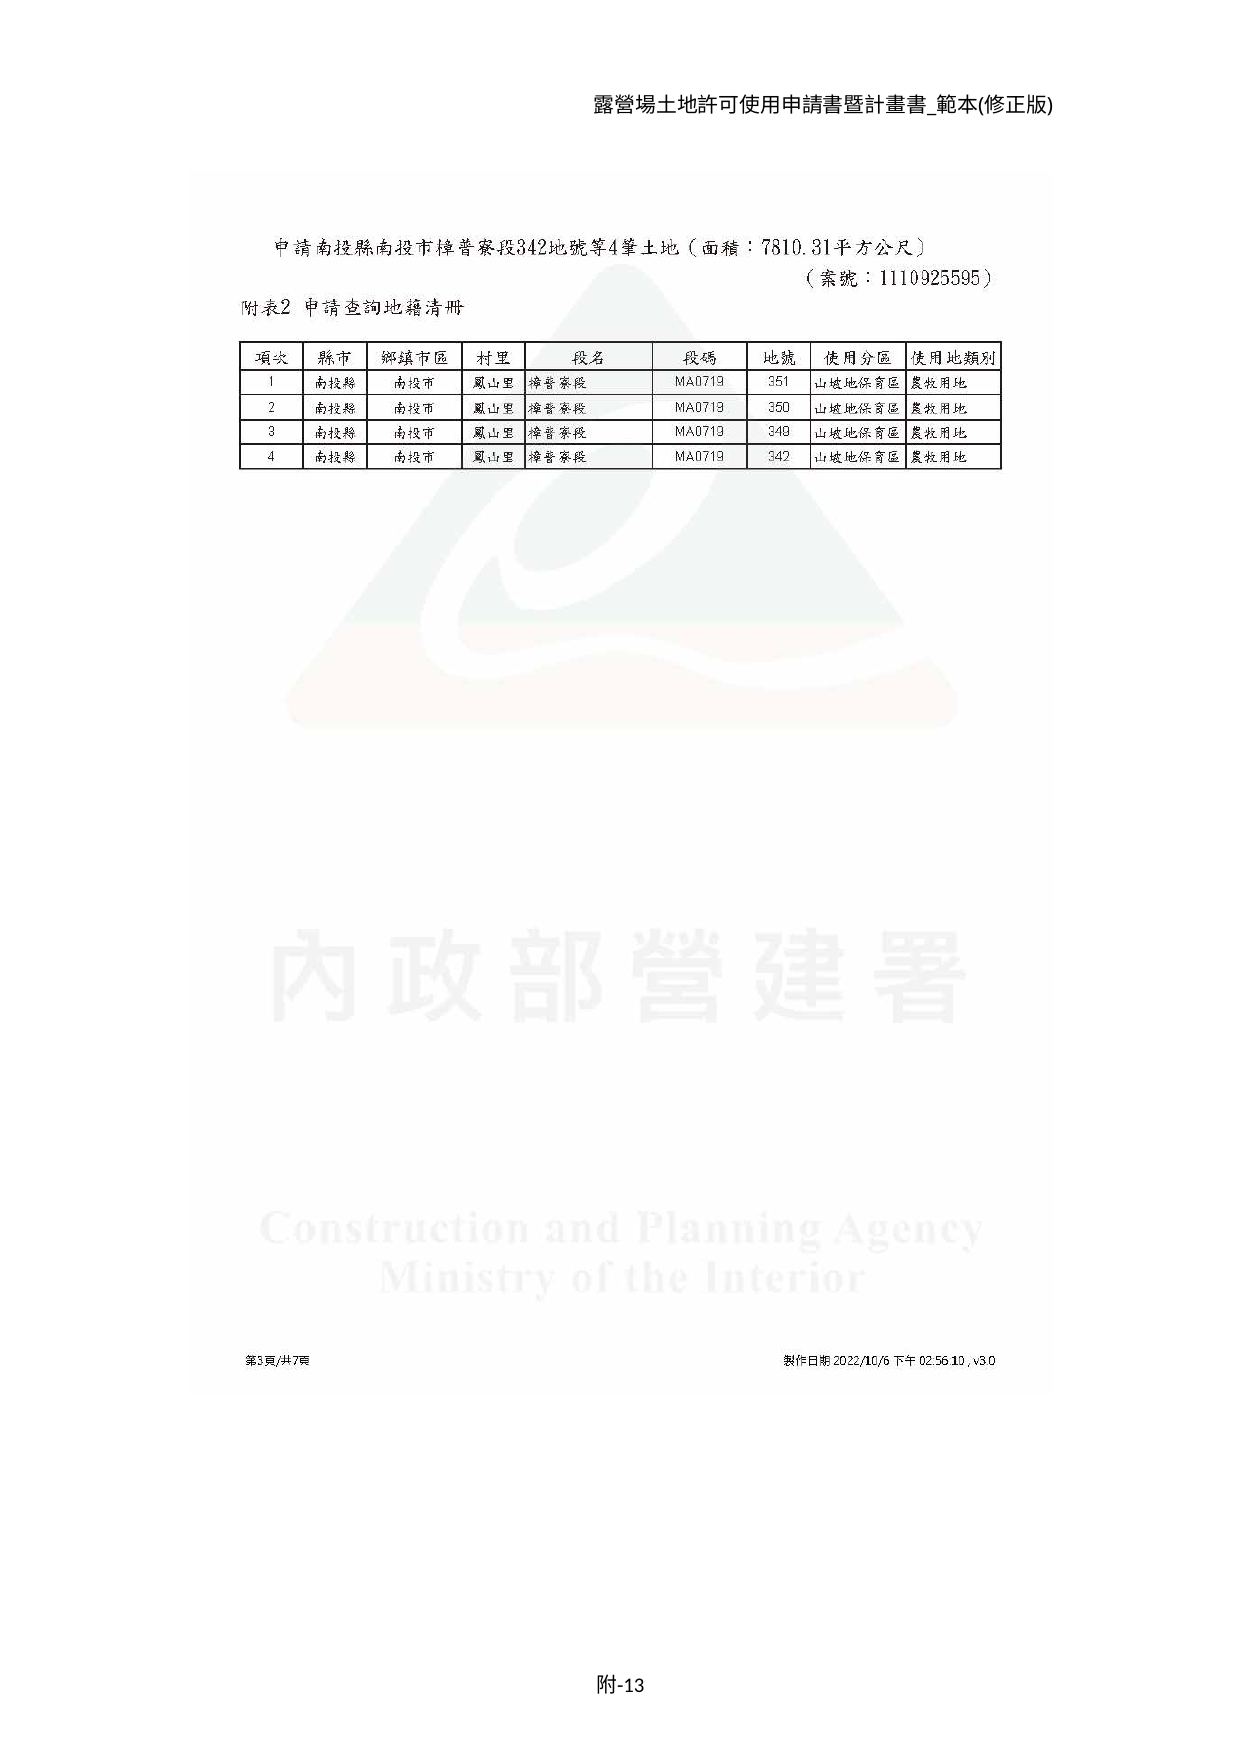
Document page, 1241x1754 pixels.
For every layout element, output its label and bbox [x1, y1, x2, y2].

picture [187, 170, 1053, 1396]
